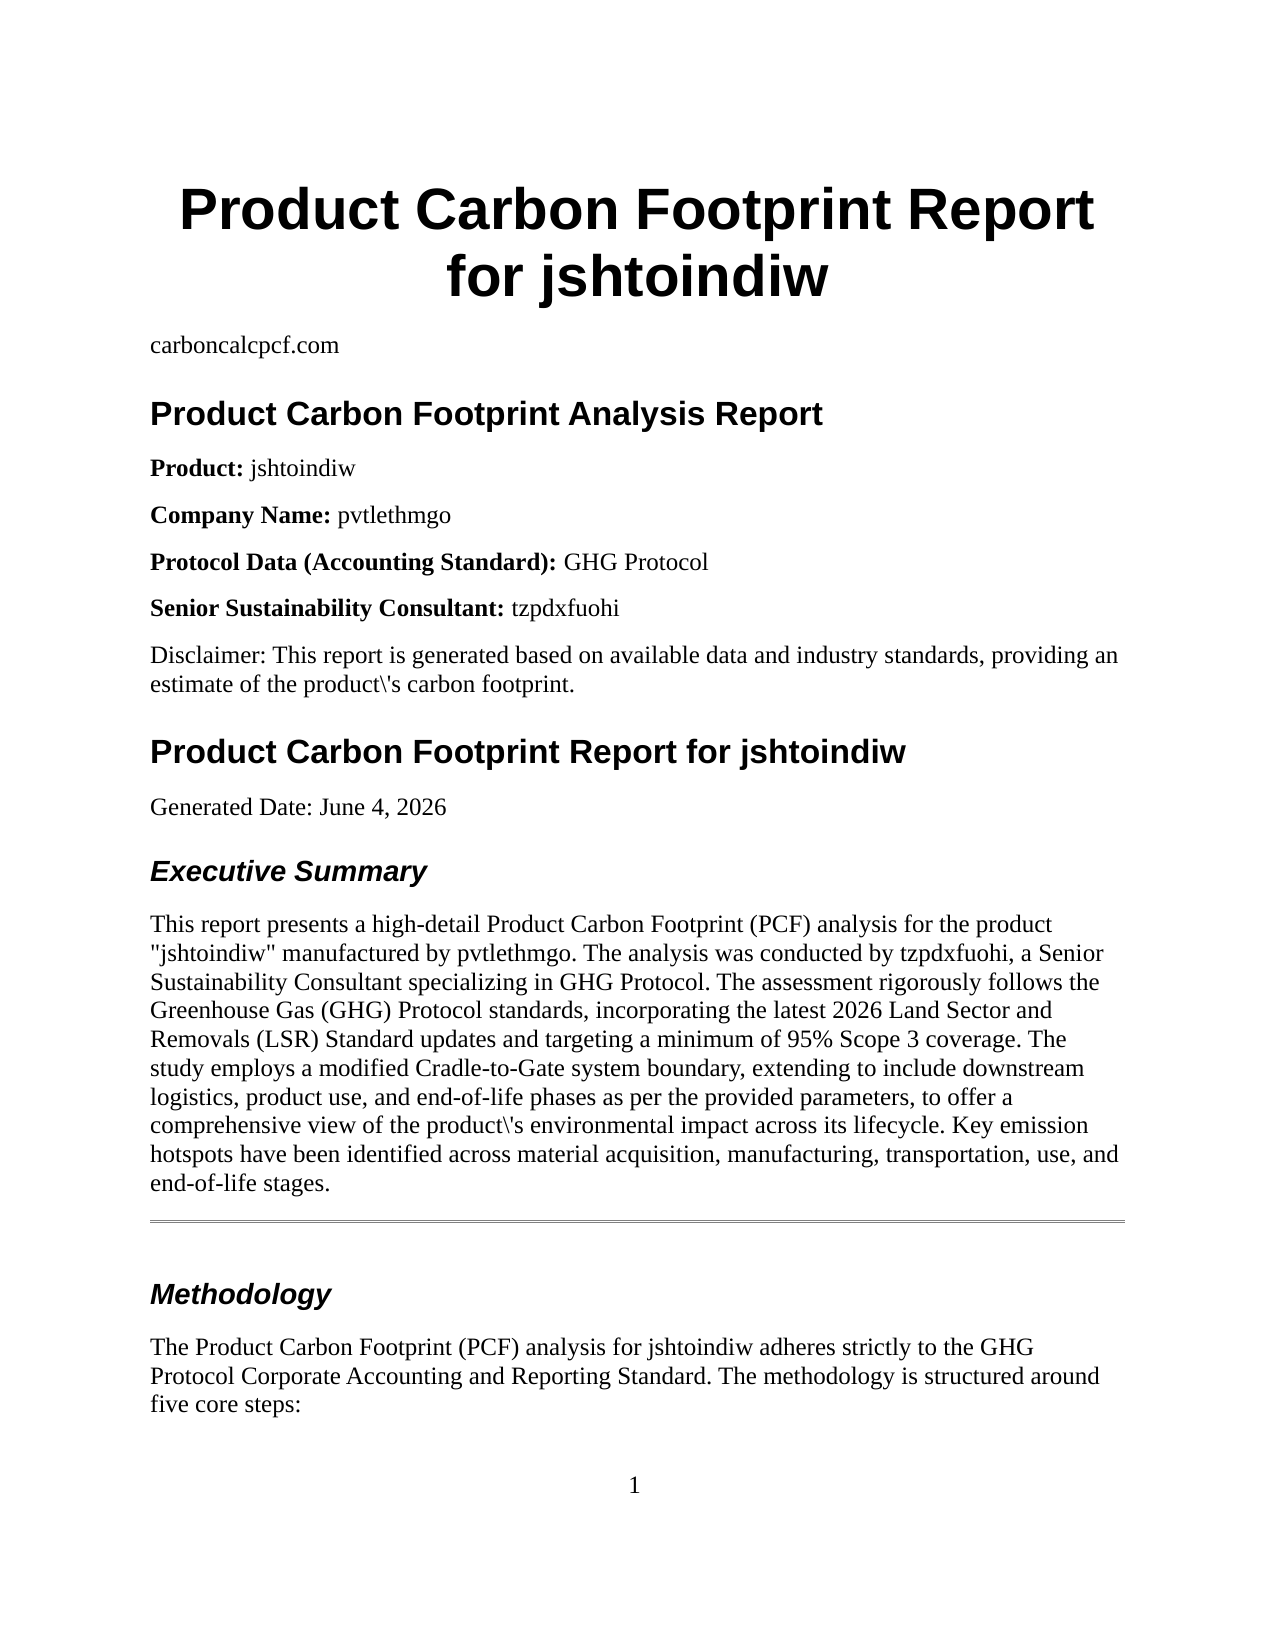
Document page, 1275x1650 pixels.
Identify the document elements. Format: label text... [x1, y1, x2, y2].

subtitle Methodology [150, 1277, 1125, 1311]
subtitle Product Carbon Footprint Report for jshtoindiw [150, 732, 1125, 770]
subtitle Executive Summary [150, 854, 1125, 888]
text Disclaimer: This report is generated based on available data and industry standards, providing an estimate of the product\'s carbon footprint. [150, 640, 1125, 698]
title Product Carbon Footprint Report for jshtoindiw [150, 175, 1125, 309]
text Company Name: pvtlethmgo [150, 500, 1125, 529]
text Protocol Data (Accounting Standard): GHG Protocol [150, 547, 1125, 576]
text The Product Carbon Footprint (PCF) analysis for jshtoindiw adheres strictly to the GHG Protocol Corporate Accounting and Reporting Standard. The methodology is structured around five core steps: [150, 1332, 1125, 1418]
text carboncalcpcf.com [150, 331, 1125, 359]
subtitle Product Carbon Footprint Analysis Report [150, 393, 1125, 432]
text This report presents a high-detail Product Carbon Footprint (PCF) analysis for the product "jshtoindiw" manufactured by pvtlethmgo. The analysis was conducted by tzpdxfuohi, a Senior Sustainability Consultant specializing in GHG Protocol. The assessment rigorously follows the Greenhouse Gas (GHG) Protocol standards, incorporating the latest 2026 Land Sector and Removals (LSR) Standard updates and targeting a minimum of 95% Scope 3 coverage. The study employs a modified Cradle-to-Gate system boundary, extending to include downstream logistics, product use, and end-of-life phases as per the provided parameters, to offer a comprehensive view of the product\'s environmental impact across its lifecycle. Key emission hotspots have been identified across material acquisition, manufacturing, transportation, use, and end-of-life stages. [150, 909, 1125, 1197]
text Generated Date: June 4, 2026 [150, 792, 1125, 820]
text Product: jshtoindiw [150, 453, 1125, 482]
text Senior Sustainability Consultant: tzpdxfuohi [150, 593, 1125, 622]
